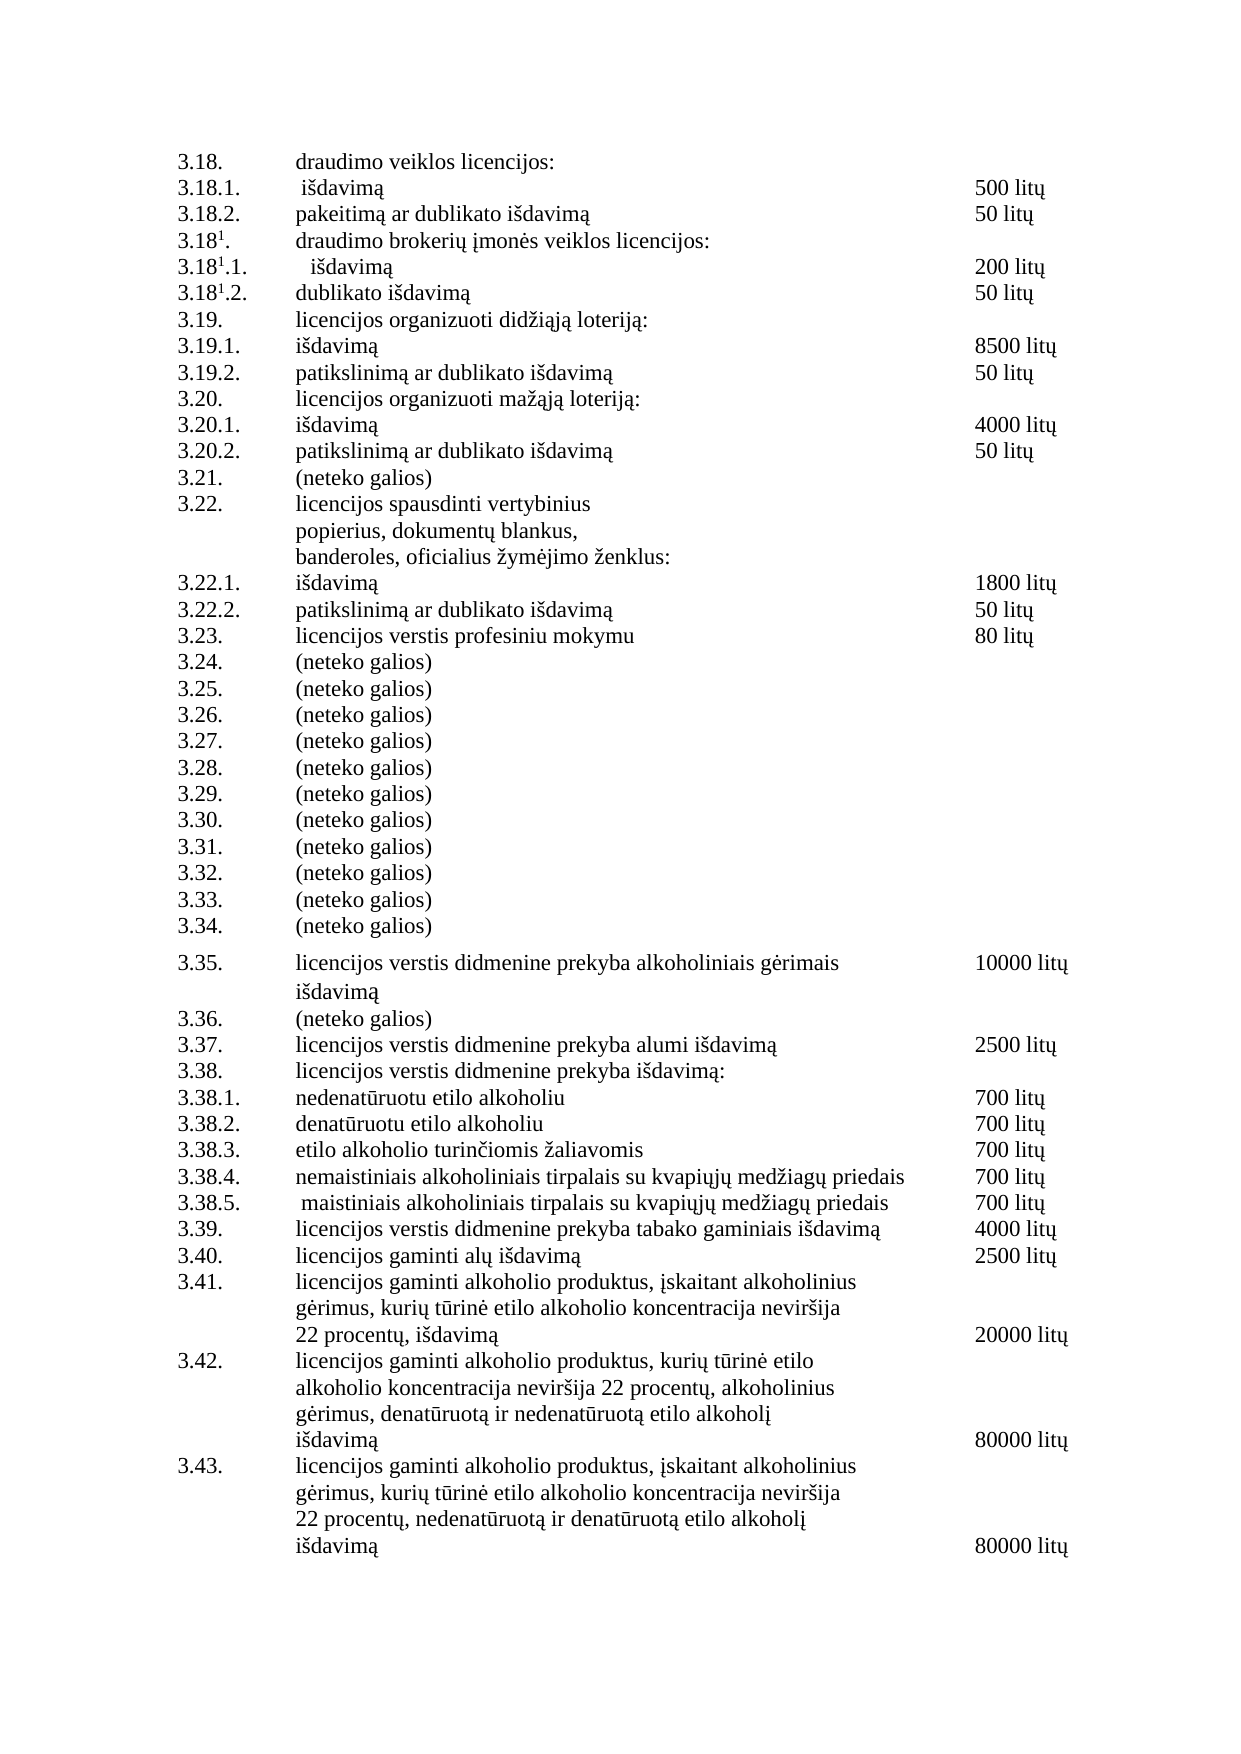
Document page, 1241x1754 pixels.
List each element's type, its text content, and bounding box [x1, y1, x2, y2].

text 3.38.2. denatūruotu etilo alkoholiu 700 litų [177, 1110, 1122, 1136]
text 3.38.4. nemaistiniais alkoholiniais tirpalais su kvapiųjų medžiagų priedais 700 litų [177, 1163, 1122, 1189]
text 3.38.5. maistiniais alkoholiniais tirpalais su kvapiųjų medžiagų priedais 700 litų [177, 1189, 1122, 1215]
text 3.29. (neteko galios) [177, 780, 1122, 807]
text 3.19.2. patikslinimą ar dublikato išdavimą 50 litų [177, 358, 1122, 385]
text 3.41. licencijos gaminti alkoholio produktus, įskaitant alkoholinius gėrimus, kurių tūrinė etilo alkoholio koncentracija neviršija 22 procentų, išdavimą 20000 litų [177, 1268, 1122, 1347]
text 3.39. licencijos verstis didmenine prekyba tabako gaminiais išdavimą 4000 litų [177, 1215, 1122, 1242]
text 3.181. draudimo brokerių įmonės veiklos licencijos: [177, 227, 1122, 253]
text išdavimą [177, 976, 1122, 1004]
text 3.181.2. dublikato išdavimą 50 litų [177, 279, 1122, 306]
text 3.18.1. išdavimą 500 litų [177, 174, 1122, 200]
text 3.22.2. patikslinimą ar dublikato išdavimą 50 litų [177, 596, 1122, 622]
text popierius, dokumentų blankus, [177, 517, 1122, 543]
text 3.38.3. etilo alkoholio turinčiomis žaliavomis 700 litų [177, 1136, 1122, 1163]
text banderoles, oficialius žymėjimo ženklus: [177, 543, 1122, 569]
text 3.20. licencijos organizuoti mažąją loteriją: [177, 385, 1122, 411]
text 3.18.2. pakeitimą ar dublikato išdavimą 50 litų [177, 200, 1122, 227]
text 3.38. licencijos verstis didmenine prekyba išdavimą: [177, 1057, 1122, 1084]
text 3.19.1. išdavimą 8500 litų [177, 332, 1122, 358]
text 3.40. licencijos gaminti alų išdavimą 2500 litų [177, 1242, 1122, 1268]
text 3.43. licencijos gaminti alkoholio produktus, įskaitant alkoholinius gėrimus, kurių tūrinė etilo alkoholio koncentracija neviršija 22 procentų, nedenatūruotą ir denatūruotą etilo alkoholį išdavimą 80000 litų [177, 1453, 1122, 1558]
text 3.23. licencijos verstis profesiniu mokymu 80 litų [177, 622, 1122, 648]
text 3.21. (neteko galios) [177, 464, 1122, 490]
text 3.30. (neteko galios) [177, 807, 1122, 833]
text 3.18. draudimo veiklos licencijos: [177, 148, 1122, 174]
text 3.20.1. išdavimą 4000 litų [177, 411, 1122, 438]
text 3.34. (neteko galios) [177, 912, 1122, 938]
text 3.33. (neteko galios) [177, 886, 1122, 912]
text 3.22. licencijos spausdinti vertybinius [177, 490, 1122, 517]
text 3.32. (neteko galios) [177, 859, 1122, 886]
text 3.25. (neteko galios) [177, 675, 1122, 701]
text 3.42. licencijos gaminti alkoholio produktus, kurių tūrinė etilo alkoholio koncentracija neviršija 22 procentų, alkoholinius gėrimus, denatūruotą ir nedenatūruotą etilo alkoholį išdavimą 80000 litų [177, 1347, 1122, 1453]
text 3.37. licencijos verstis didmenine prekyba alumi išdavimą 2500 litų [177, 1031, 1122, 1057]
text 3.26. (neteko galios) [177, 701, 1122, 727]
text 3.22.1. išdavimą 1800 litų [177, 569, 1122, 596]
text 3.28. (neteko galios) [177, 754, 1122, 780]
text 3.35. licencijos verstis didmenine prekyba alkoholiniais gėrimais 10000 litų [177, 938, 1122, 976]
text 3.24. (neteko galios) [177, 648, 1122, 675]
text 3.36. (neteko galios) [177, 1004, 1122, 1031]
text 3.27. (neteko galios) [177, 727, 1122, 754]
text 3.19. licencijos organizuoti didžiąją loteriją: [177, 306, 1122, 332]
text 3.20.2. patikslinimą ar dublikato išdavimą 50 litų [177, 438, 1122, 464]
text 3.181.1. išdavimą 200 litų [177, 253, 1122, 279]
text 3.31. (neteko galios) [177, 833, 1122, 859]
text 3.38.1. nedenatūruotu etilo alkoholiu 700 litų [177, 1084, 1122, 1110]
